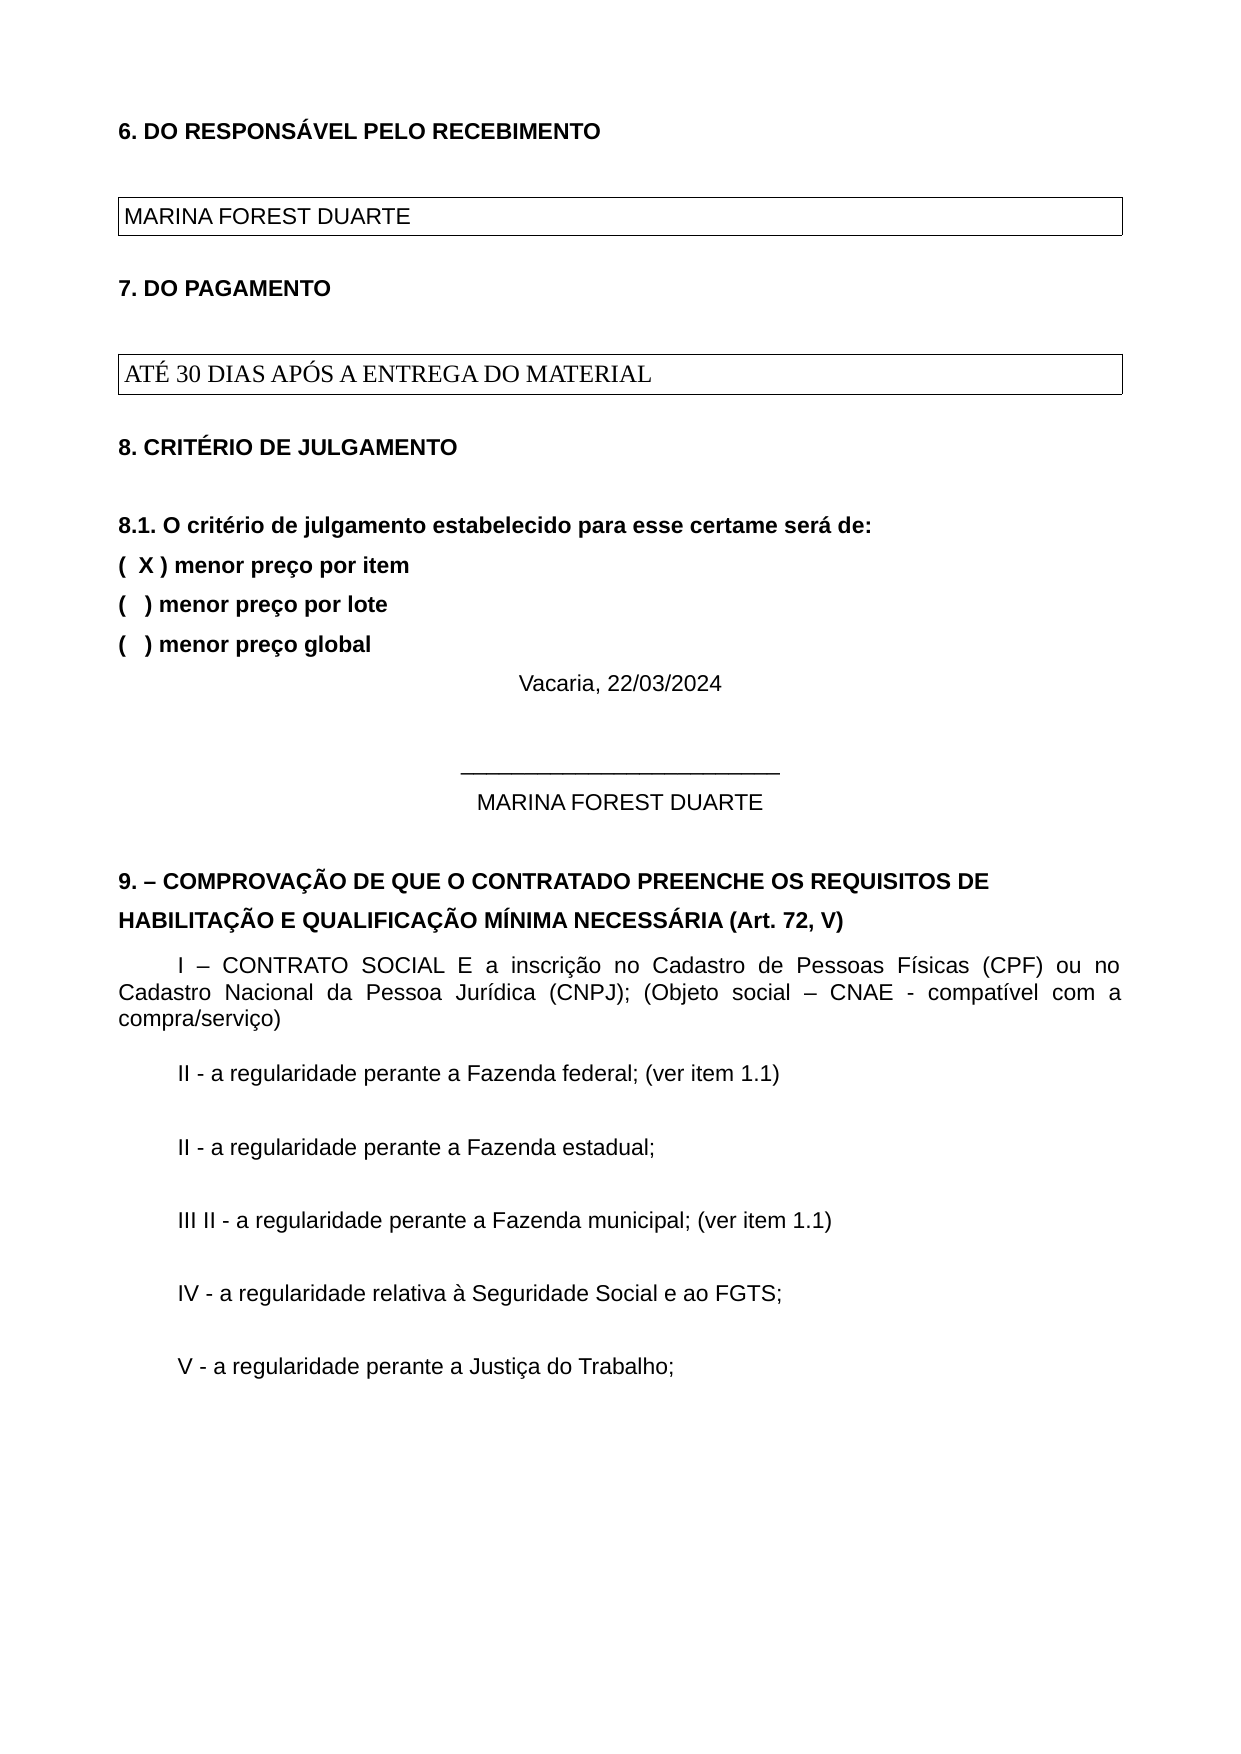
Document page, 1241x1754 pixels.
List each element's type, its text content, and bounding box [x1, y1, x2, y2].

text _________________________ [118, 749, 1122, 776]
list 8.1. O critério de julgamento estabelecido para esse certame será de: [118, 473, 1122, 539]
table_header MARINA FOREST DUARTE [119, 198, 1122, 235]
list ( X ) menor preço por item [118, 552, 1122, 578]
text II - a regularidade perante a Fazenda federal; (ver item 1.1) [118, 1060, 1122, 1087]
list ( ) menor preço global [118, 631, 1122, 657]
list ( ) menor preço por lote [118, 591, 1122, 618]
list 7. DO PAGAMENTO [118, 274, 1122, 301]
text IV - a regularidade relativa à Seguridade Social e ao FGTS; [118, 1280, 1122, 1306]
text Vacaria, 22/03/2024 [118, 670, 1122, 697]
text V - a regularidade perante a Justiça do Trabalho; [118, 1353, 1122, 1380]
text III II - a regularidade perante a Fazenda municipal; (ver item 1.1) [118, 1207, 1122, 1233]
text I – CONTRATO SOCIAL E a inscrição no Cadastro de Pessoas Físicas (CPF) ou no Cadastro Nacional da Pessoa Jurídica (CNPJ); (Objeto social – CNAE - compatível com a compra/serviço) [118, 952, 1122, 1031]
list 9. – COMPROVAÇÃO DE QUE O CONTRATADO PREENCHE OS REQUISITOS DE HABILITAÇÃO E QUALIFICAÇÃO MÍNIMA NECESSÁRIA (Art. 72, V) [118, 868, 1122, 933]
text II - a regularidade perante a Fazenda estadual; [118, 1134, 1122, 1160]
list 6. DO RESPONSÁVEL PELO RECEBIMENTO [118, 118, 1122, 144]
text MARINA FOREST DUARTE [118, 789, 1122, 815]
list 8. CRITÉRIO DE JULGAMENTO [118, 433, 1122, 460]
table_header ATÉ 30 DIAS APÓS A ENTREGA DO MATERIAL [119, 355, 1122, 394]
